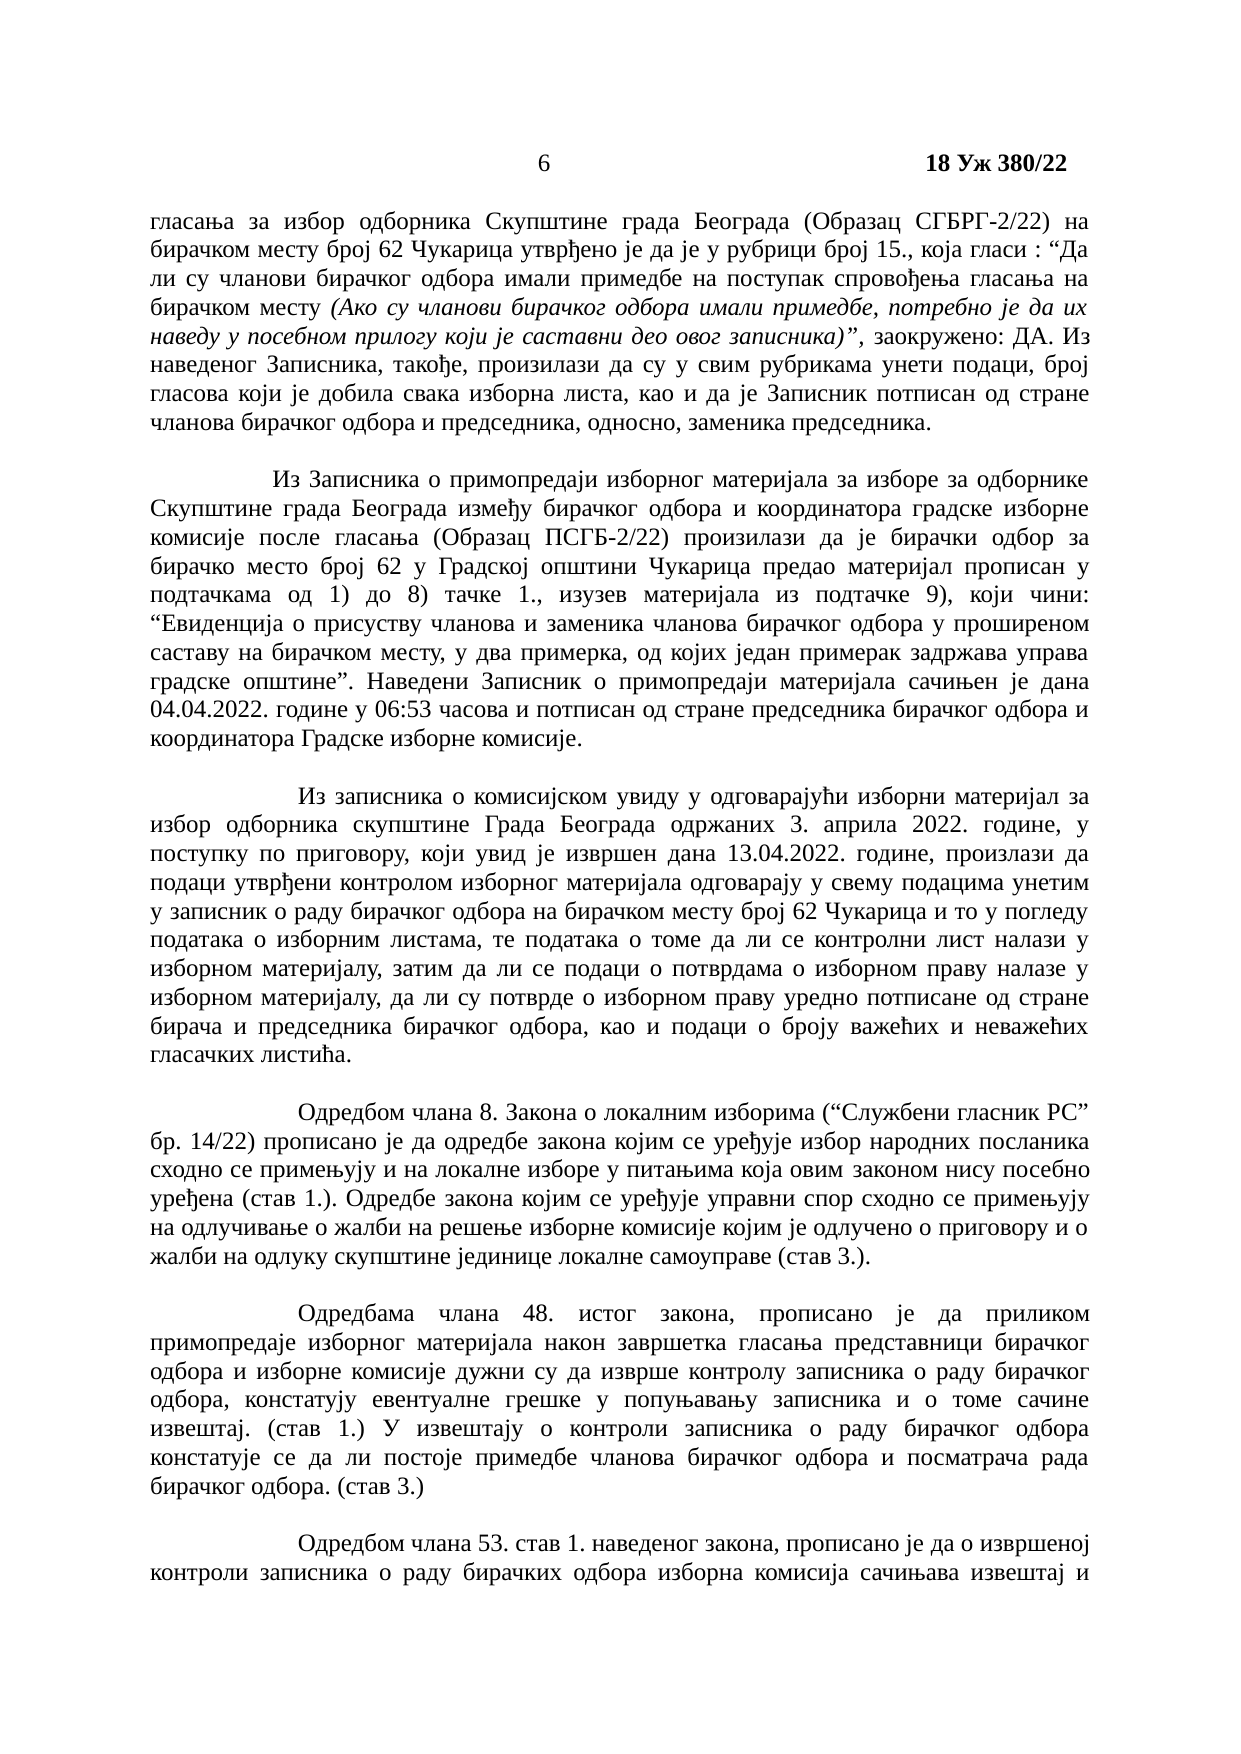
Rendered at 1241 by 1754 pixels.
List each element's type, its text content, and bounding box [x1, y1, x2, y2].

text Одредбом члана 8. Закона о локалним изборима (“Службени гласник РС” бр. 14/22) прописано је да одредбе закона којим се уређује избор народних посланика сходно се примењују и на локалне изборе у питањима која овим законом нису посебно уређена (став 1.). Одредбе закона којим се уређује управни спор сходно се примењују на одлучивање о жалби на решење изборне комисије којим је одлучено о приговору и о жалби на одлуку скупштине јединице локалне самоуправе (став 3.). [150, 1097, 1090, 1269]
text Из Записника о примопредаји изборног материјала за изборе за одборнике Скупштине града Београда између бирачког одбора и координатора градске изборне комисије после гласања (Образац ПСГБ-2/22) произилази да је бирачки одбор за бирачко место број 62 у Градској општини Чукарица предао материјал прописан у подтачкама од 1) до 8) тачке 1., изузев материјала из подтачке 9), који чини: “Евиденција о присуству чланова и заменика чланова бирачког одбора у проширеном саставу на бирачком месту, у два примерка, од којих један примерак задржава управа градске општине”. Наведени Записник о примопредаји материјала сачињен је дана 04.04.2022. године у 06:53 часова и потписан од стране председника бирачког одбора и координатора Градске изборне комисије. [150, 464, 1090, 752]
text Одредбама члана 48. истог закона, прописано је да приликом примопредаје изборног материјала након завршетка гласања представници бирачког одбора и изборне комисије дужни су да изврше контролу записника о раду бирачког одбора, констатују евентуалне грешке у попуњавању записника и о томе сачине извештај. (став 1.) У извештају о контроли записника о раду бирачког одбора констатује се да ли постоје примедбе чланова бирачког одбора и посматрача рада бирачког одбора. (став 3.) [150, 1298, 1090, 1499]
text гласања за избор одборника Скупштине града Београда (Образац СГБРГ-2/22) на бирачком месту број 62 Чукарица утврђено је да је у рубрици број 15., која гласи : “Да ли су чланови бирачког одбора имали примедбе на поступак спровођења гласања на бирачком месту (Ако су чланови бирачког одбора имали примедбе, потребно је да их наведу у посебном прилогу који је саставни део овог записника)”, заокружено: ДА. Из наведеног Записника, такође, произилази да су у свим рубрикама унети подаци, број гласова који је добила свака изборна листа, као и да је Записник потписан од стране чланова бирачког одбора и председника, односно, заменика председника. [150, 206, 1090, 436]
text Одредбом члана 53. став 1. наведеног закона, прописано је да о извршеној контроли записника о раду бирачких одбора изборна комисија сачињава извештај и [150, 1528, 1090, 1586]
text Из записника о комисијском увиду у одговарајући изборни материјал за избор одборника скупштине Града Београда одржаних 3. априла 2022. године, у поступку по приговору, који увид је извршен дана 13.04.2022. године, произлази да подаци утврђени контролом изборног материјала одговарају у свему подацима унетим у записник о раду бирачког одбора на бирачком месту број 62 Чукарица и то у погледу података о изборним листама, те података о томе да ли се контролни лист налази у изборном материјалу, затим да ли се подаци о потврдама о изборном праву налазе у изборном материјалу, да ли су потврде о изборном праву уредно потписане од стране бирача и председника бирачког одбора, као и подаци о броју важећих и неважећих гласачких листића. [150, 781, 1090, 1068]
